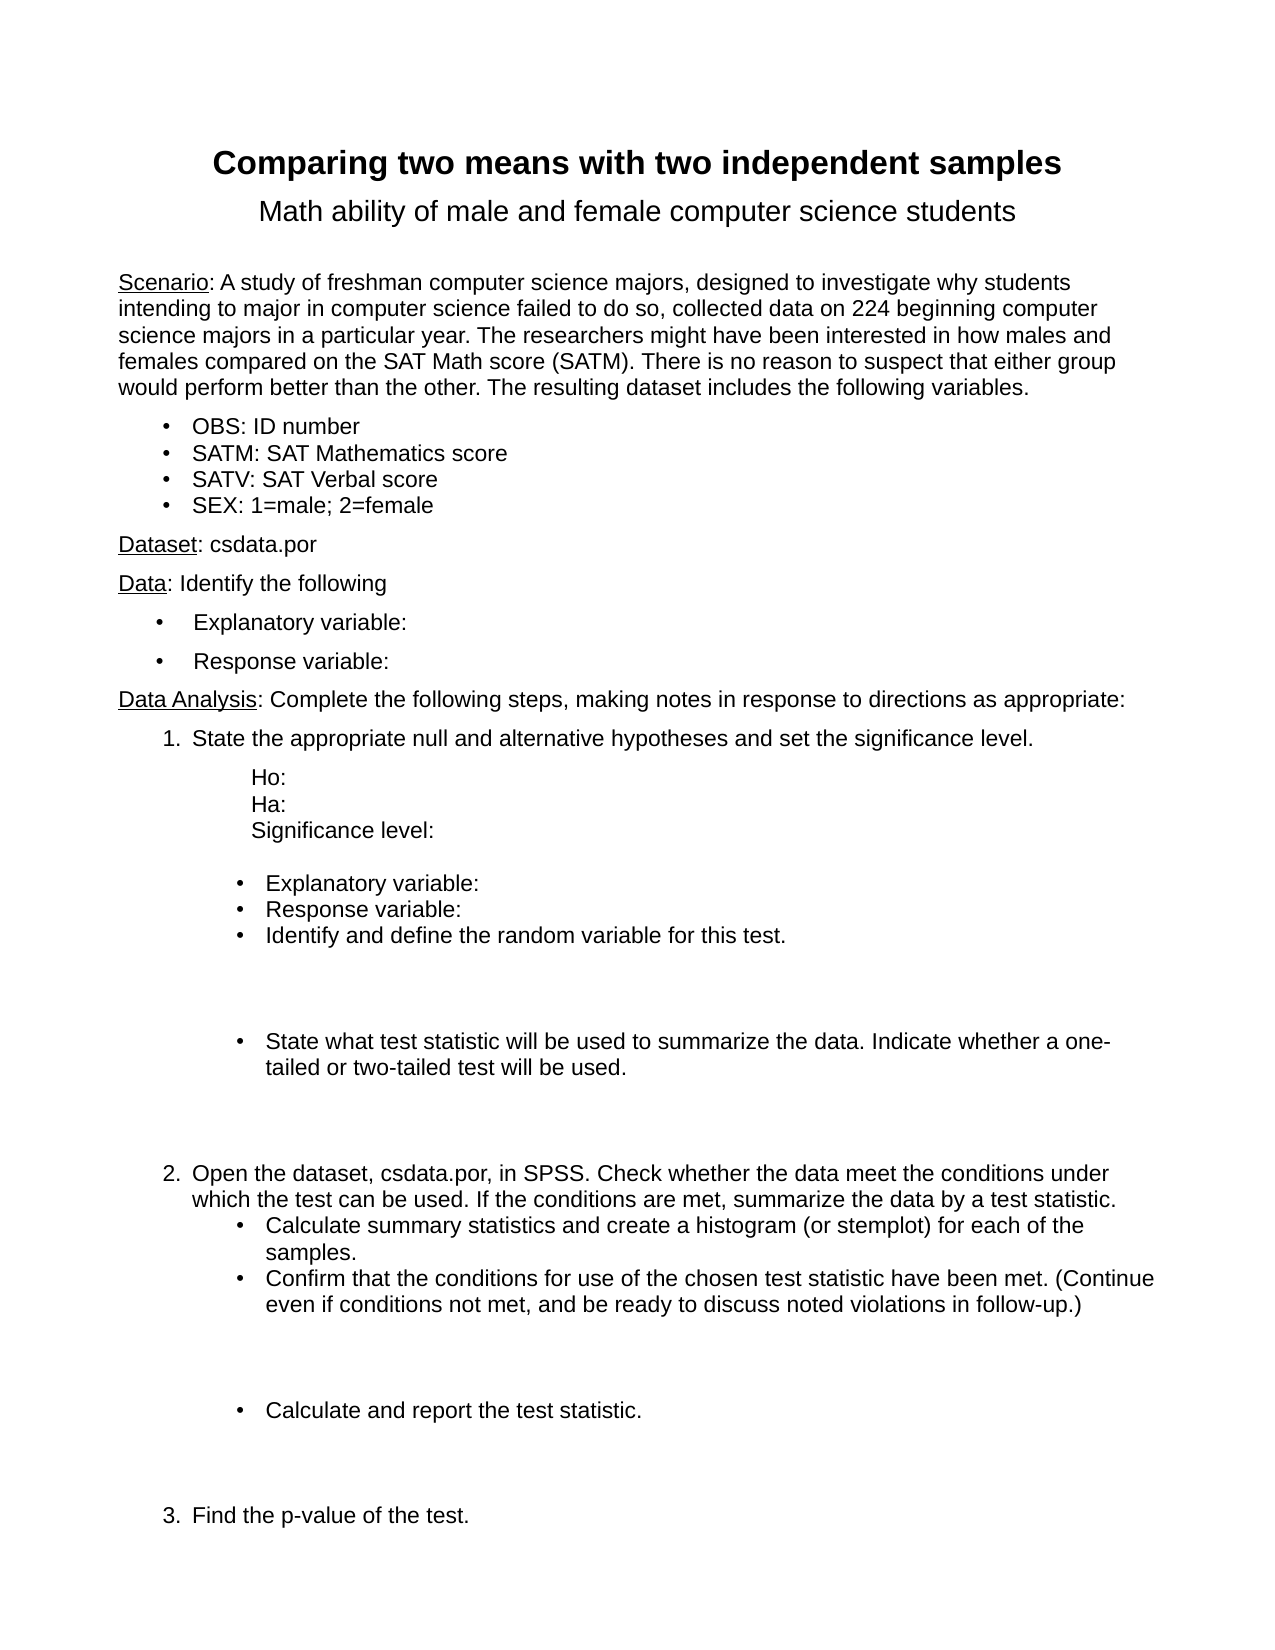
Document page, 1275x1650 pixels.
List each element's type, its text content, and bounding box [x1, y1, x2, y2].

list Ha: [221, 791, 1157, 817]
list SATV: SAT Verbal score [162, 466, 1157, 492]
text Data: Identify the following [118, 570, 1157, 596]
text Math ability of male and female computer science students [118, 194, 1157, 228]
list State the appropriate null and alternative hypotheses and set the significance level. [162, 725, 1157, 752]
list Confirm that the conditions for use of the chosen test statistic have been met. (Continue even if conditions not met, and be ready to discuss noted violations in follow-up.) [236, 1265, 1157, 1318]
list Open the dataset, csdata.por, in SPSS. Check whether the data meet the conditions under which the test can be used. If the conditions are met, summarize the data by a test statistic. [162, 1159, 1157, 1212]
list Significance level: [221, 817, 1157, 843]
text Dataset: csdata.por [118, 531, 1157, 557]
list Identify and define the random variable for this test. [236, 922, 1157, 949]
list SEX: 1=male; 2=female [162, 492, 1157, 518]
list OBS: ID number [162, 413, 1157, 439]
list State what test statistic will be used to summarize the data. Indicate whether a one-tailed or two-tailed test will be used. [236, 1028, 1157, 1080]
text Data Analysis: Complete the following steps, making notes in response to directions as appropriate: [118, 686, 1157, 713]
list Response variable: [156, 648, 1157, 674]
text Scenario: A study of freshman computer science majors, designed to investigate why students intending to major in computer science failed to do so, collected data on 224 beginning computer science majors in a particular year. The researchers might have been interested in how males and females compared on the SAT Math score (SATM). There is no reason to suspect that either group would perform better than the other. The resulting dataset includes the following variables. [118, 269, 1157, 401]
list Response variable: [236, 896, 1157, 922]
list Explanatory variable: [236, 869, 1157, 896]
list SATM: SAT Mathematics score [162, 439, 1157, 466]
list Calculate summary statistics and create a histogram (or stemplot) for each of the samples. [236, 1212, 1157, 1265]
subtitle Comparing two means with two independent samples [118, 143, 1157, 182]
list Calculate and report the test statistic. [236, 1397, 1157, 1423]
list Explanatory variable: [156, 609, 1157, 635]
list Find the p-value of the test. [162, 1502, 1157, 1528]
list Ho: [221, 764, 1157, 791]
